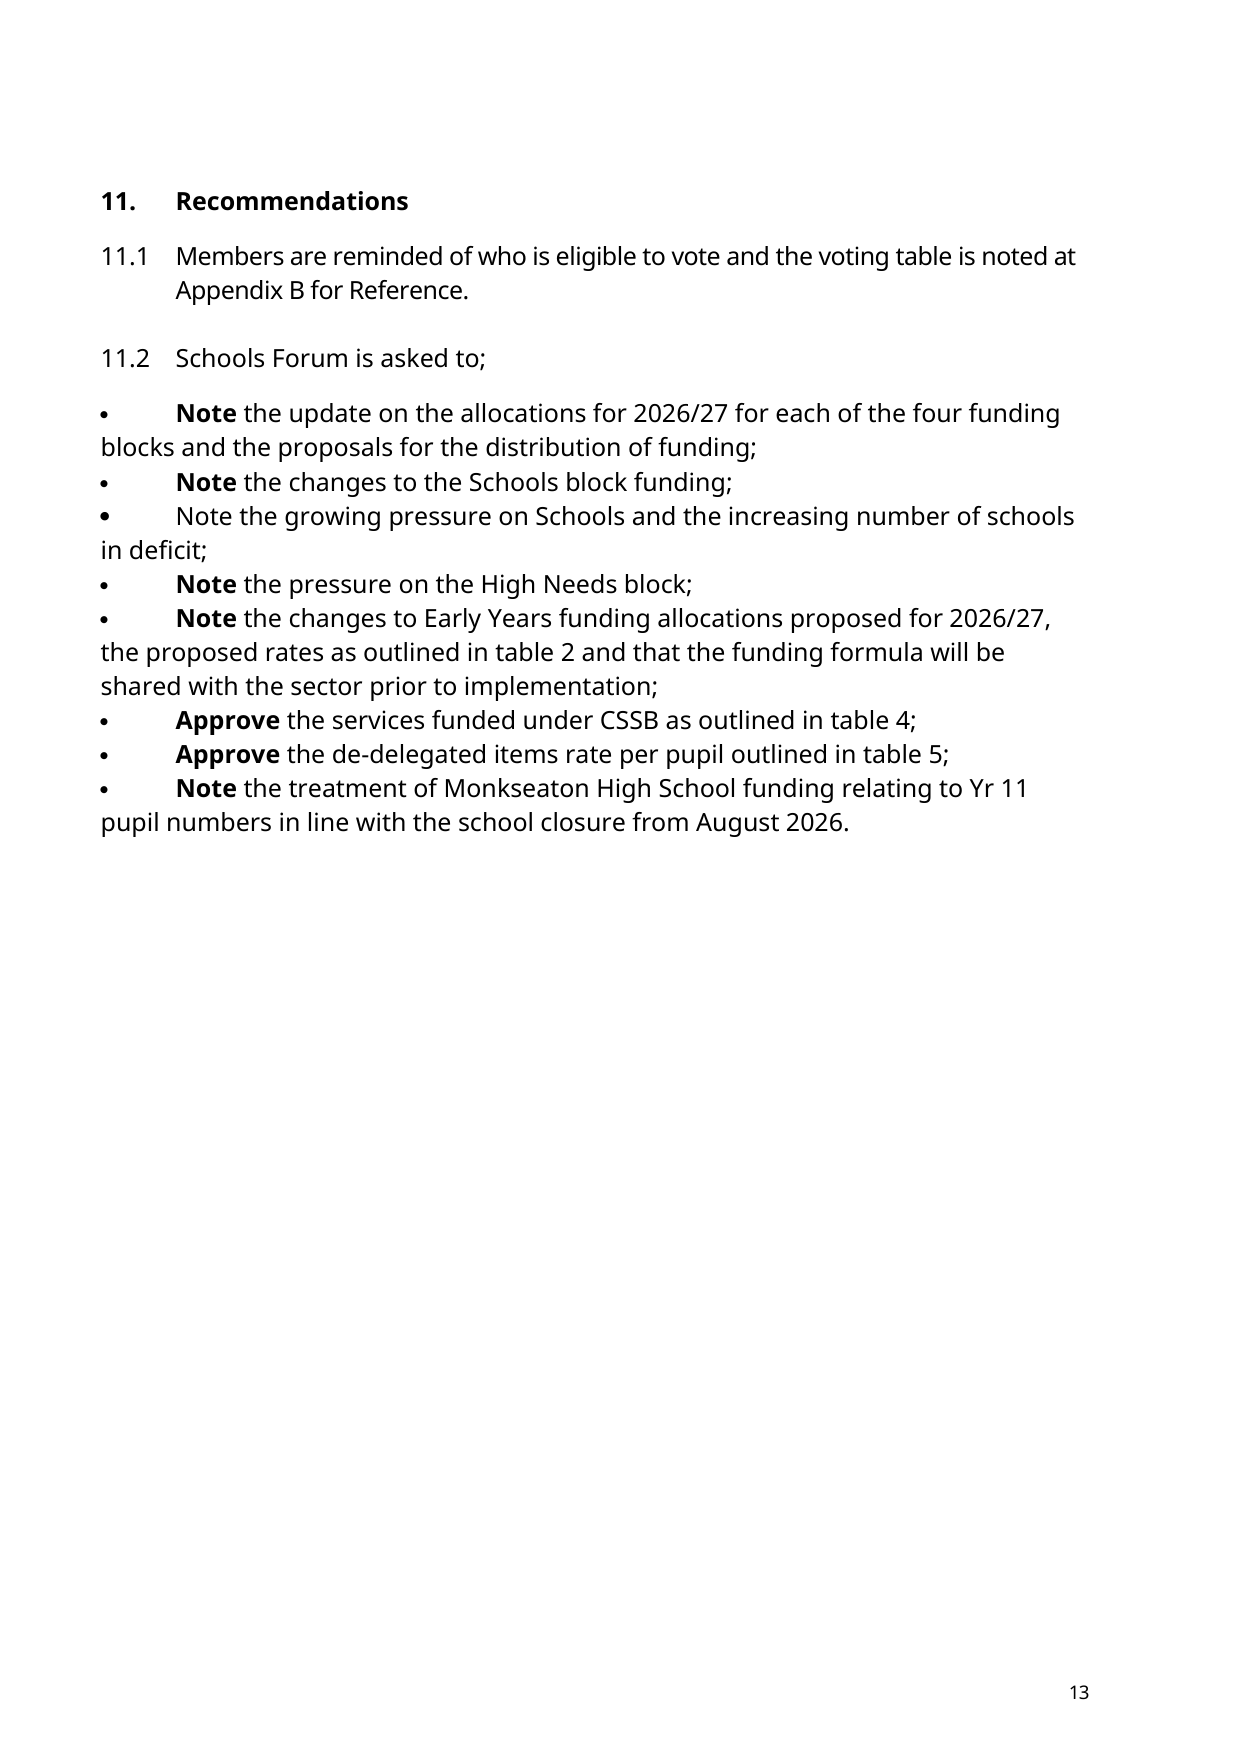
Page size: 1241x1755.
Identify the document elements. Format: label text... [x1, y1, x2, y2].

list Approve the de-delegated items rate per pupil outlined in table 5; [100, 737, 1078, 771]
list Note the treatment of Monkseaton High School funding relating to Yr 11 pupil numbers in line with the school closure from August 2026. [100, 771, 1078, 839]
text 11.1 Members are reminded of who is eligible to vote and the voting table is noted at Appendix B for Reference. [100, 239, 1090, 307]
list Note the changes to Early Years funding allocations proposed for 2026/27, the proposed rates as outlined in table 2 and that the funding formula will be shared with the sector prior to implementation; [100, 600, 1078, 703]
list Note the update on the allocations for 2026/27 for each of the four funding blocks and the proposals for the distribution of funding; [100, 396, 1078, 464]
list Note the changes to the Schools block funding; [100, 464, 1078, 498]
text 11. Recommendations [100, 184, 1078, 218]
list Note the growing pressure on Schools and the increasing number of schools in deficit; [100, 498, 1078, 566]
list Approve the services funded under CSSB as outlined in table 4; [100, 703, 1078, 737]
list Note the pressure on the High Needs block; [100, 566, 1078, 600]
text 11.2 Schools Forum is asked to; [100, 341, 1078, 375]
